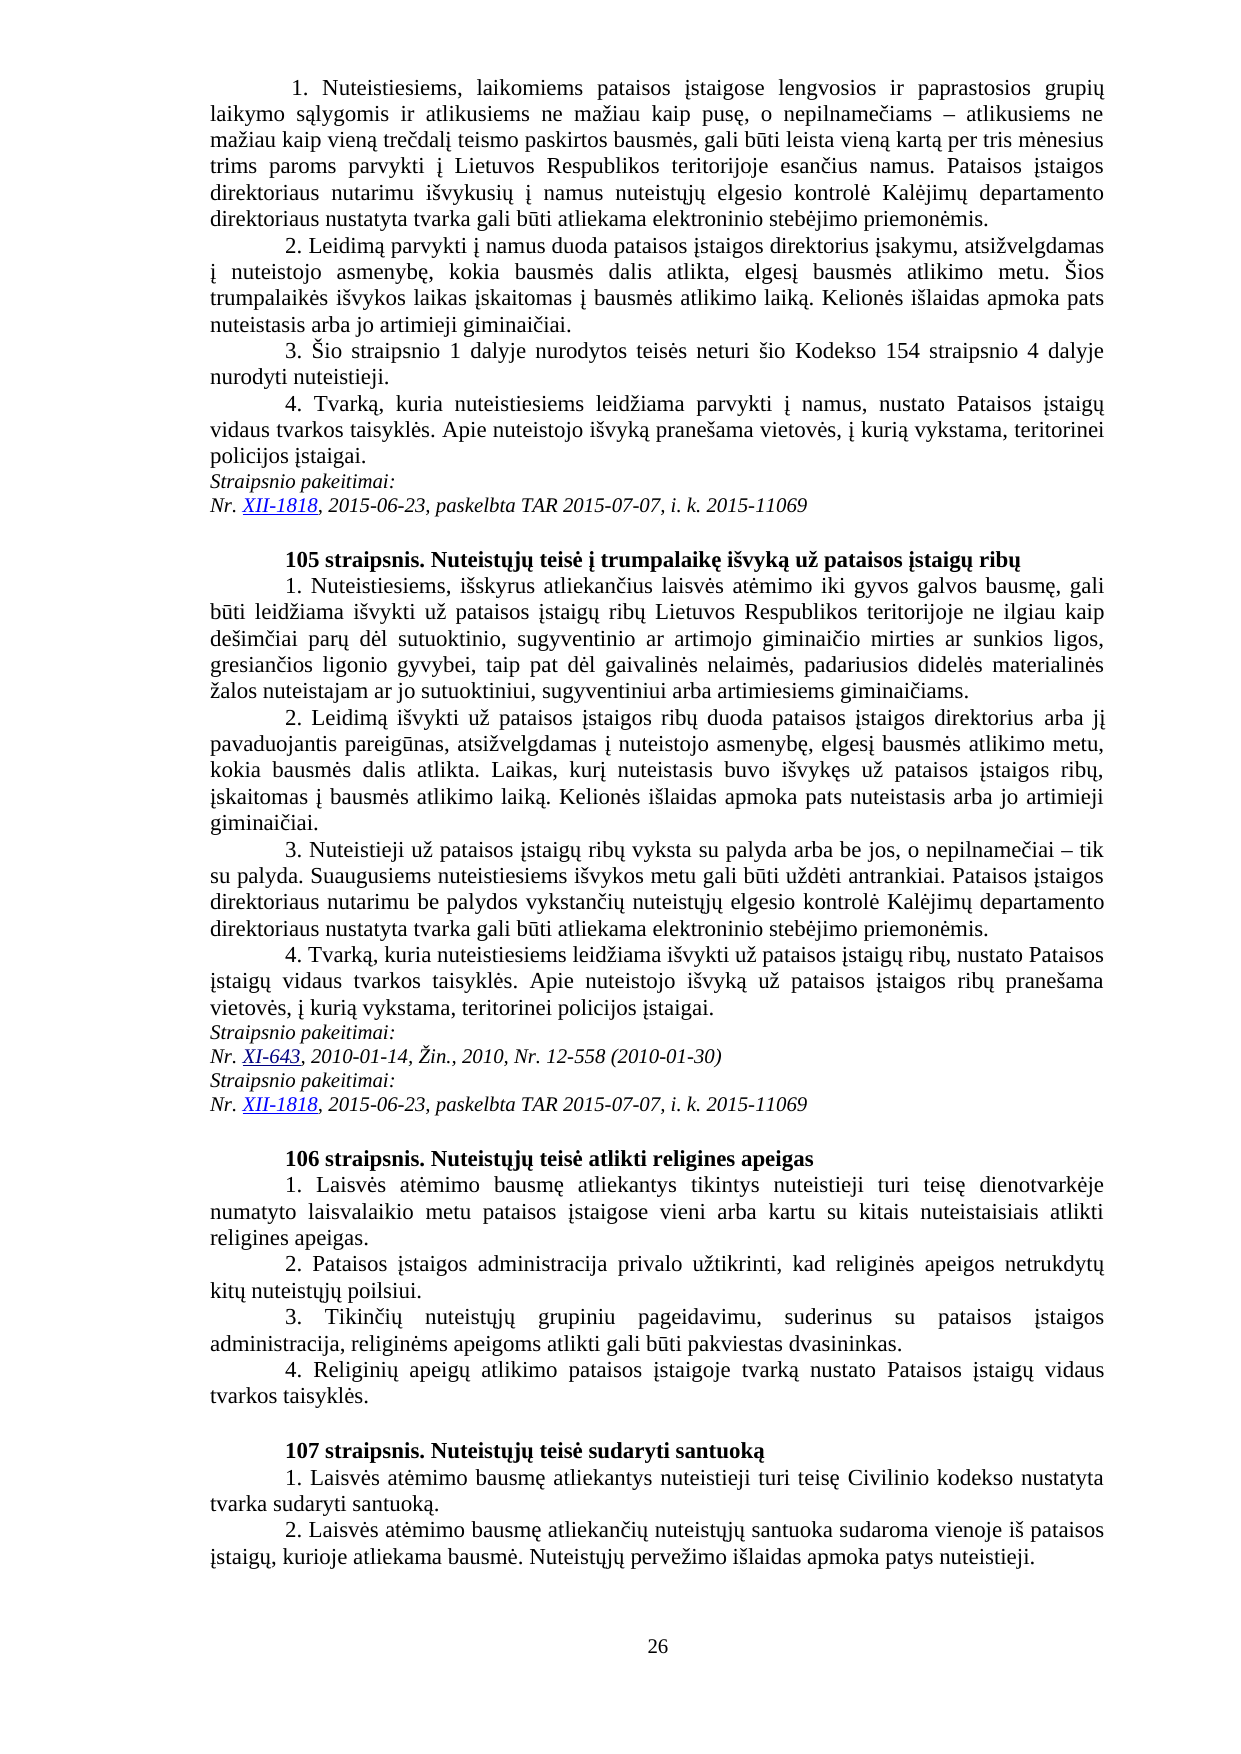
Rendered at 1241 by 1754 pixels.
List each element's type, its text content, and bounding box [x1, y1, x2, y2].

text Nr. XII-1818, 2015-06-23, paskelbta TAR 2015-07-07, i. k. 2015-11069 [210, 1092, 1106, 1116]
text 1. Laisvės atėmimo bausmę atliekantys nuteistieji turi teisę Civilinio kodekso nustatyta tvarka sudaryti santuoką. [210, 1464, 1106, 1516]
text 2. Leidimą parvykti į namus duoda pataisos įstaigos direktorius įsakymu, atsižvelgdamas į nuteistojo asmenybę, kokia bausmės dalis atlikta, elgesį bausmės atlikimo metu. Šios trumpalaikės išvykos laikas įskaitomas į bausmės atlikimo laiką. Kelionės išlaidas apmoka pats nuteistasis arba jo artimieji giminaičiai. [210, 232, 1106, 337]
text 2. Pataisos įstaigos administracija privalo užtikrinti, kad religinės apeigos netrukdytų kitų nuteistųjų poilsiui. [210, 1251, 1106, 1303]
text Straipsnio pakeitimai: [210, 469, 1106, 493]
text 4. Tvarką, kuria nuteistiesiems leidžiama parvykti į namus, nustato Pataisos įstaigų vidaus tvarkos taisyklės. Apie nuteistojo išvyką pranešama vietovės, į kurią vykstama, teritorinei policijos įstaigai. [210, 390, 1106, 469]
text 1. Nuteistiesiems, išskyrus atliekančius laisvės atėmimo iki gyvos galvos bausmę, gali būti leidžiama išvykti už pataisos įstaigų ribų Lietuvos Respublikos teritorijoje ne ilgiau kaip dešimčiai parų dėl sutuoktinio, sugyventinio ar artimojo giminaičio mirties ar sunkios ligos, gresiančios ligonio gyvybei, taip pat dėl gaivalinės nelaimės, padariusios didelės materialinės žalos nuteistajam ar jo sutuoktiniui, sugyventiniui arba artimiesiems giminaičiams. [210, 572, 1106, 704]
text Straipsnio pakeitimai: [210, 1020, 1106, 1044]
text 3. Tikinčių nuteistųjų grupiniu pageidavimu, suderinus su pataisos įstaigos administracija, religinėms apeigoms atlikti gali būti pakviestas dvasininkas. [210, 1303, 1106, 1356]
text Nr. XI-643, 2010-01-14, Žin., 2010, Nr. 12-558 (2010-01-30) [210, 1044, 1106, 1068]
text 107 straipsnis. Nuteistųjų teisė sudaryti santuoką [210, 1437, 1106, 1464]
text 105 straipsnis. Nuteistųjų teisė į trumpalaikę išvyką už pataisos įstaigų ribų [210, 546, 1106, 572]
text 4. Religinių apeigų atlikimo pataisos įstaigoje tvarką nustato Pataisos įstaigų vidaus tvarkos taisyklės. [210, 1356, 1106, 1409]
text 1. Nuteistiesiems, laikomiems pataisos įstaigose lengvosios ir paprastosios grupių laikymo sąlygomis ir atlikusiems ne mažiau kaip pusę, o nepilnamečiams – atlikusiems ne mažiau kaip vieną trečdalį teismo paskirtos bausmės, gali būti leista vieną kartą per tris mėnesius trims paroms parvykti į Lietuvos Respublikos teritorijoje esančius namus. Pataisos įstaigos direktoriaus nutarimu išvykusių į namus nuteistųjų elgesio kontrolė Kalėjimų departamento direktoriaus nustatyta tvarka gali būti atliekama elektroninio stebėjimo priemonėmis. [210, 73, 1106, 232]
text 3. Nuteistieji už pataisos įstaigų ribų vyksta su palyda arba be jos, o nepilnamečiai – tik su palyda. Suaugusiems nuteistiesiems išvykos metu gali būti uždėti antrankiai. Pataisos įstaigos direktoriaus nutarimu be palydos vykstančių nuteistųjų elgesio kontrolė Kalėjimų departamento direktoriaus nustatyta tvarka gali būti atliekama elektroninio stebėjimo priemonėmis. [210, 836, 1106, 941]
text 2. Laisvės atėmimo bausmę atliekančių nuteistųjų santuoka sudaroma vienoje iš pataisos įstaigų, kurioje atliekama bausmė. Nuteistųjų pervežimo išlaidas apmoka patys nuteistieji. [210, 1516, 1106, 1569]
text Nr. XII-1818, 2015-06-23, paskelbta TAR 2015-07-07, i. k. 2015-11069 [210, 493, 1106, 517]
text 106 straipsnis. Nuteistųjų teisė atlikti religines apeigas [210, 1145, 1106, 1171]
text 1. Laisvės atėmimo bausmę atliekantys tikintys nuteistieji turi teisę dienotvarkėje numatyto laisvalaikio metu pataisos įstaigose vieni arba kartu su kitais nuteistaisiais atlikti religines apeigas. [210, 1171, 1106, 1251]
text 4. Tvarką, kuria nuteistiesiems leidžiama išvykti už pataisos įstaigų ribų, nustato Pataisos įstaigų vidaus tvarkos taisyklės. Apie nuteistojo išvyką už pataisos įstaigos ribų pranešama vietovės, į kurią vykstama, teritorinei policijos įstaigai. [210, 941, 1106, 1020]
text Straipsnio pakeitimai: [210, 1068, 1106, 1092]
text 3. Šio straipsnio 1 dalyje nurodytos teisės neturi šio Kodekso 154 straipsnio 4 dalyje nurodyti nuteistieji. [210, 337, 1106, 390]
text 2. Leidimą išvykti už pataisos įstaigos ribų duoda pataisos įstaigos direktorius arba jį pavaduojantis pareigūnas, atsižvelgdamas į nuteistojo asmenybę, elgesį bausmės atlikimo metu, kokia bausmės dalis atlikta. Laikas, kurį nuteistasis buvo išvykęs už pataisos įstaigos ribų, įskaitomas į bausmės atlikimo laiką. Kelionės išlaidas apmoka pats nuteistasis arba jo artimieji giminaičiai. [210, 704, 1106, 836]
